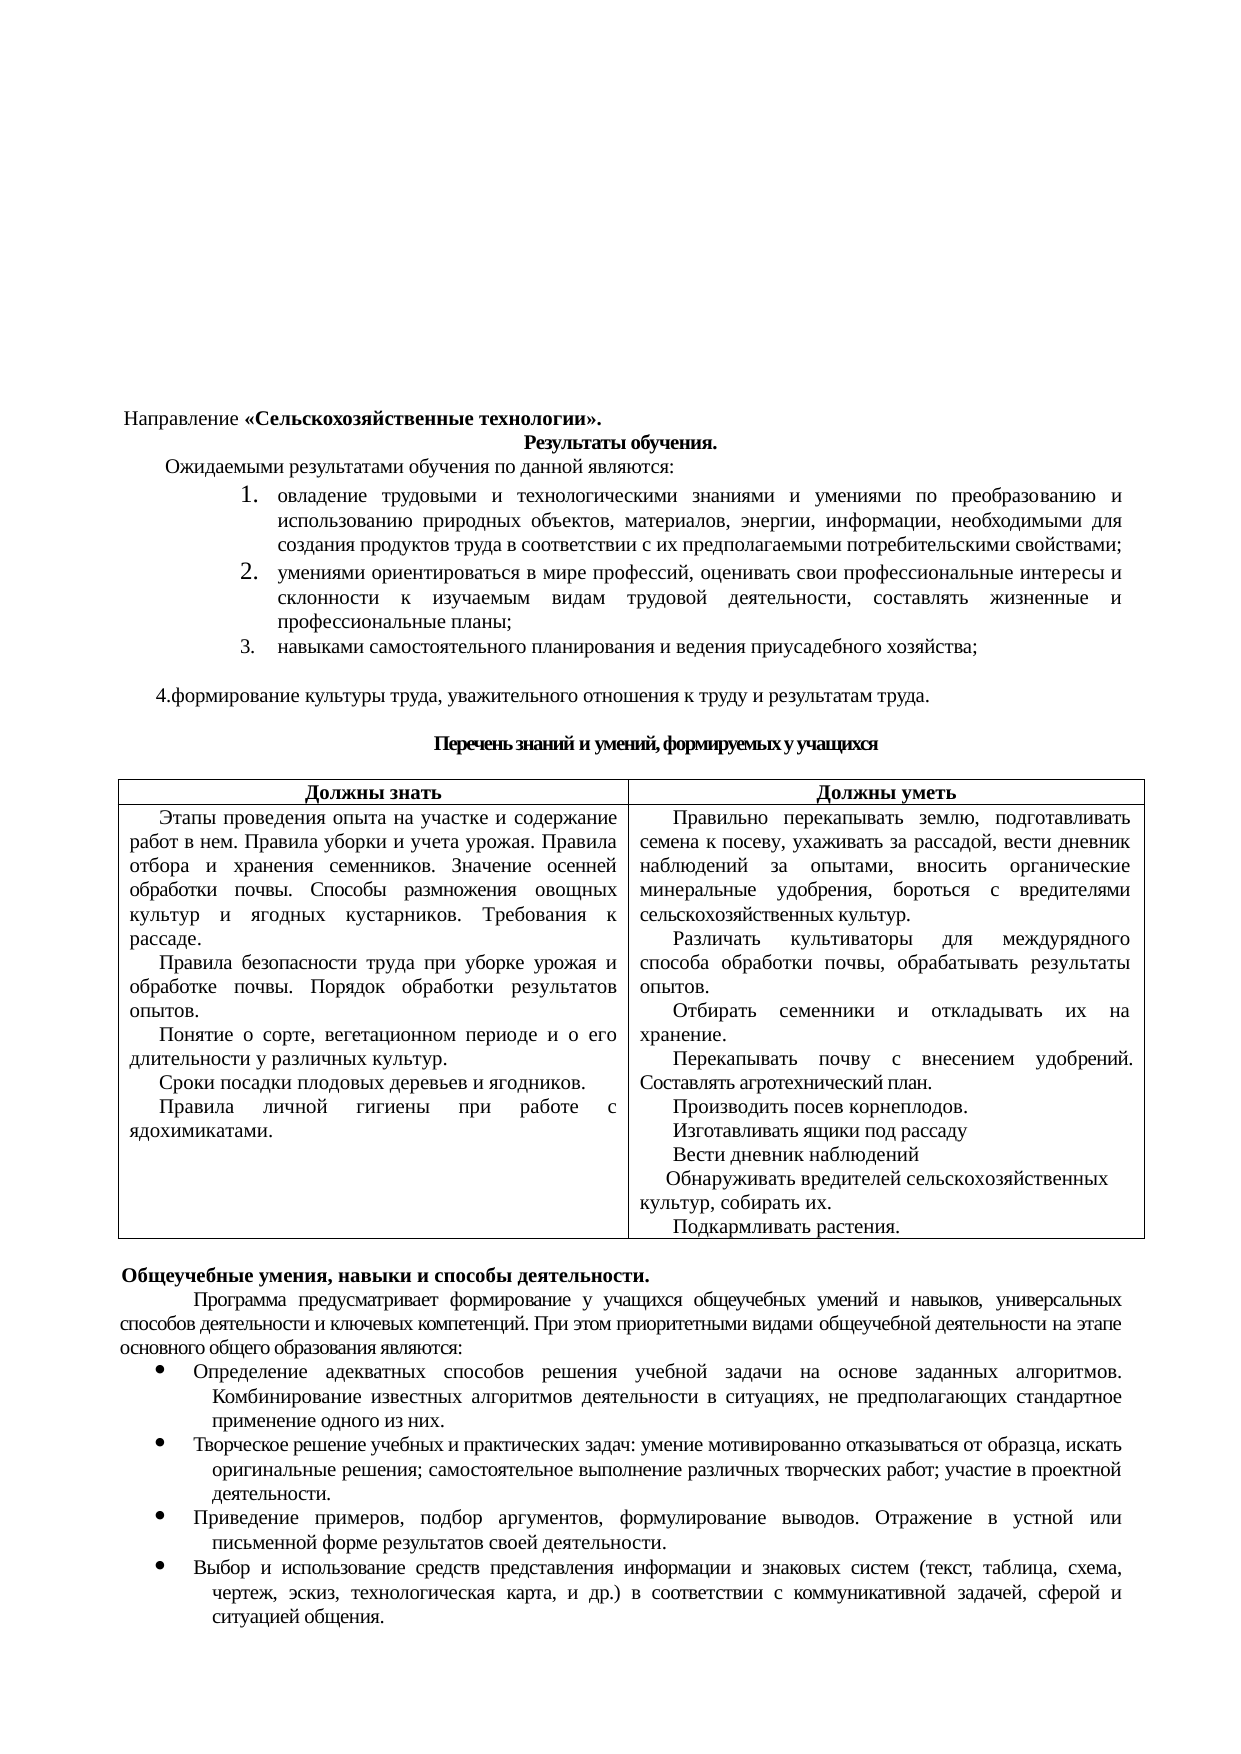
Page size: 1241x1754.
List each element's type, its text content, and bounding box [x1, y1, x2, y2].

text 4.формирование культуры труда, уважительного отношения к труду и результатам труда. [156, 683, 1122, 707]
text Ожидаемыми результатами обучения по данной являются: [119, 454, 1122, 478]
list умениями ориентироваться в мире профессий, оценивать свои профессиональные интересы и склонности к изучаемым видам трудовой деятельности, составлять жизненные и профессиональные планы; [240, 556, 1122, 633]
list Творческое решение учебных и практических задач: умение мотивированно отказываться от образца, искать оригинальные решения; самостоятельное выполнение различных творческих работ; участие в проектной деятельности. [156, 1432, 1122, 1505]
text Общеучебные умения, навыки и способы деятельности. [121, 1263, 1042, 1287]
list Определение адекватных способов решения учебной задачи на основе заданных алгоритмов. Комбинирование известных алгоритмов деятельности в ситуациях, не предполагающих стандартное применение одного из них. [156, 1359, 1122, 1432]
table_cell Этапы проведения опыта на участке и содержание работ в нем. Правила уборки и учета урожая. Правила отбора и хранения семенников. Значение осенней обработки почвы. Способы размножения овощных культур и ягодных кустарников. Требования к рассаде. Правила безопасности труда при уборке урожая и обработке почвы. Порядок обработки результатов опытов. Понятие о сорте, вегетационном периоде и о его длительности у различных культур. Сроки посадки плодовых деревьев и ягодников. Правила личной гигиены при работе с ядохимикатами. [119, 805, 628, 1238]
list Выбор и использование средств представления информации и знаковых систем (текст, таблица, схема, чертеж, эскиз, технологическая карта, и др.) в соответствии с коммуникативной задачей, сферой и ситуацией общения. [156, 1555, 1122, 1628]
list навыками самостоятельного планирования и ведения приусадебного хозяйства; [240, 634, 1122, 658]
table_cell Правильно перекапывать землю, подготавливать семена к посеву, ухаживать за рассадой, вести дневник наблюдений за опытами, вносить органические минеральные удобрения, бороться с вредителями сельскохозяйственных культур. Различать культиваторы для междурядного способа обработки почвы, обрабатывать результаты опытов. Отбирать семенники и откладывать их на хранение. Перекапывать почву с внесением удобрений. Составлять агротехнический план. Производить посев корнеплодов. Изготавливать ящики под рассаду Вести дневник наблюдений Обнаруживать вредителей сельскохозяйственных культур, собирать их. Подкармливать растения. [629, 805, 1144, 1238]
text Перечень знаний и умений, формируемых у учащихся [118, 731, 1122, 755]
table_header Должны знать [119, 780, 628, 804]
text Программа предусматривает формирование у учащихся общеучебных умений и навыков, универсальных способов деятельности и ключевых компетенций. При этом приоритетными видами общеучебной деятельности на этапе основного общего образования являются: [119, 1287, 1122, 1359]
table_header Должны уметь [629, 780, 1144, 804]
list Приведение примеров, подбор аргументов, формулирование выводов. Отражение в устной или письменной форме результатов своей деятельности. [156, 1505, 1122, 1554]
text Направление «Сельскохозяйственные технологии». [118, 406, 1122, 430]
list овладение трудовыми и технологическими знаниями и умениями по преобразованию и использованию природных объектов, материалов, энергии, информации, необходимыми для создания продуктов труда в соответствии с их предполагаемыми потребительскими свойствами; [240, 479, 1122, 556]
text Результаты обучения. [119, 430, 1122, 454]
